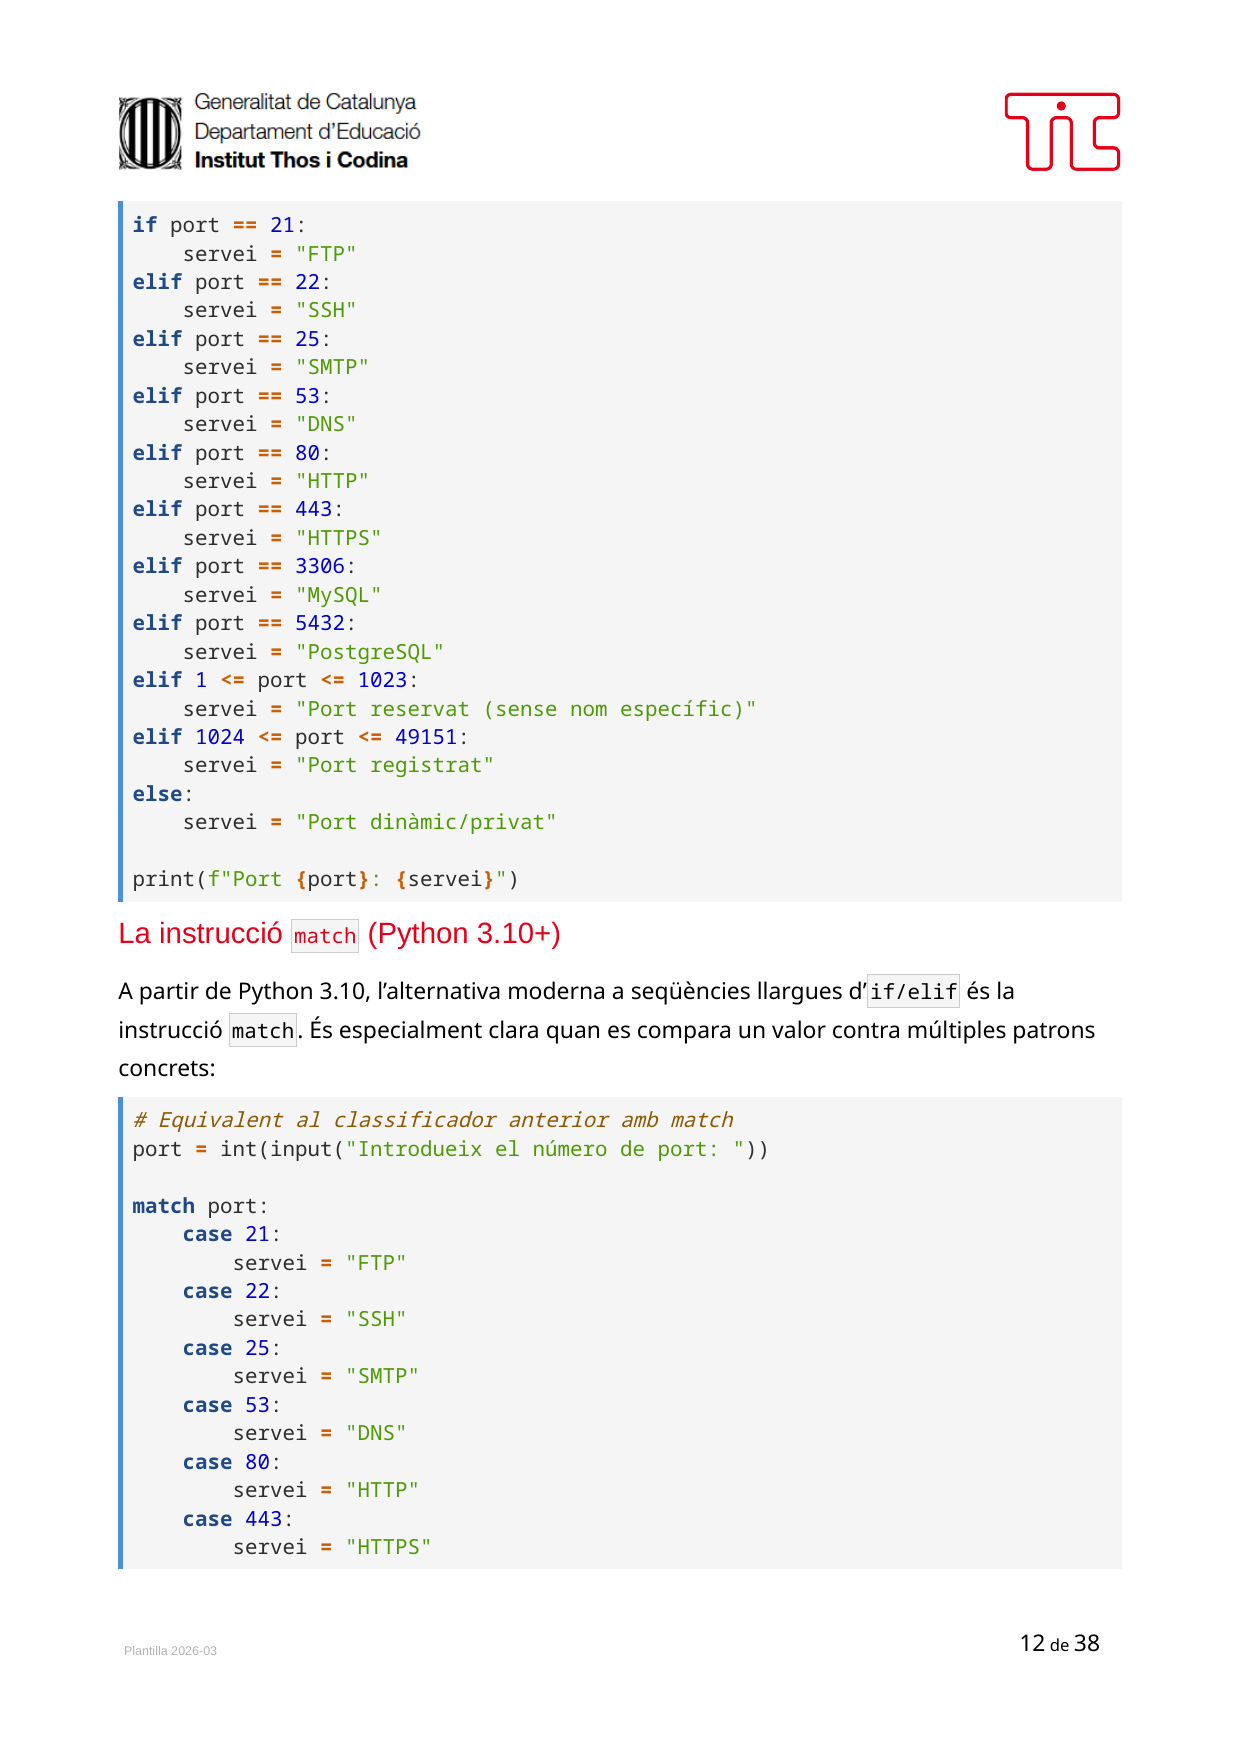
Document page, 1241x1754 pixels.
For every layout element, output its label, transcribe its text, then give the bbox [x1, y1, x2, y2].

text servei = "HTTPS" [123, 1532, 1122, 1569]
text servei = "Port registrat" [123, 751, 1122, 779]
text elif port == 443: [123, 494, 1122, 523]
text else: [123, 779, 1122, 807]
text servei = "Port dinàmic/privat" [123, 807, 1122, 836]
text case 443: [123, 1504, 1122, 1532]
text elif port == 5432: [123, 608, 1122, 637]
text case 21: [123, 1219, 1122, 1248]
text case 22: [123, 1276, 1122, 1304]
text elif 1024 <= port <= 49151: [123, 722, 1122, 751]
picture [1004, 92, 1123, 171]
text A partir de Python 3.10, l’alternativa moderna a seqüències llargues d’if/elif és la instrucció match. És especialment clara quan es compara un valor contra múltiples patrons concrets: [118, 974, 1122, 1083]
text servei = "HTTP" [123, 1475, 1122, 1504]
text elif port == 22: [123, 267, 1122, 296]
text servei = "FTP" [123, 239, 1122, 267]
text servei = "FTP" [123, 1248, 1122, 1276]
text elif port == 53: [123, 381, 1122, 409]
text servei = "Port reservat (sense nom específic)" [123, 694, 1122, 722]
text elif 1 <= port <= 1023: [123, 665, 1122, 694]
subtitle La instrucció match (Python 3.10+) [118, 916, 1122, 953]
text print(f"Port {port}: {servei}") [123, 864, 1122, 902]
text servei = "SMTP" [123, 352, 1122, 381]
text servei = "HTTP" [123, 466, 1122, 494]
text servei = "MySQL" [123, 580, 1122, 608]
text servei = "SMTP" [123, 1361, 1122, 1390]
text port = int(input("Introdueix el número de port: ")) [123, 1134, 1122, 1162]
text servei = "SSH" [123, 296, 1122, 324]
text elif port == 25: [123, 324, 1122, 352]
text servei = "DNS" [123, 409, 1122, 438]
text case 25: [123, 1333, 1122, 1361]
text match port: [123, 1191, 1122, 1219]
text servei = "PostgreSQL" [123, 637, 1122, 665]
text servei = "HTTPS" [123, 523, 1122, 551]
picture [118, 92, 422, 171]
text elif port == 80: [123, 438, 1122, 466]
text case 53: [123, 1390, 1122, 1418]
text elif port == 3306: [123, 551, 1122, 580]
text servei = "SSH" [123, 1304, 1122, 1333]
text # Equivalent al classificador anterior amb match [123, 1097, 1122, 1134]
text servei = "DNS" [123, 1418, 1122, 1447]
text if port == 21: [123, 201, 1122, 239]
text case 80: [123, 1447, 1122, 1475]
